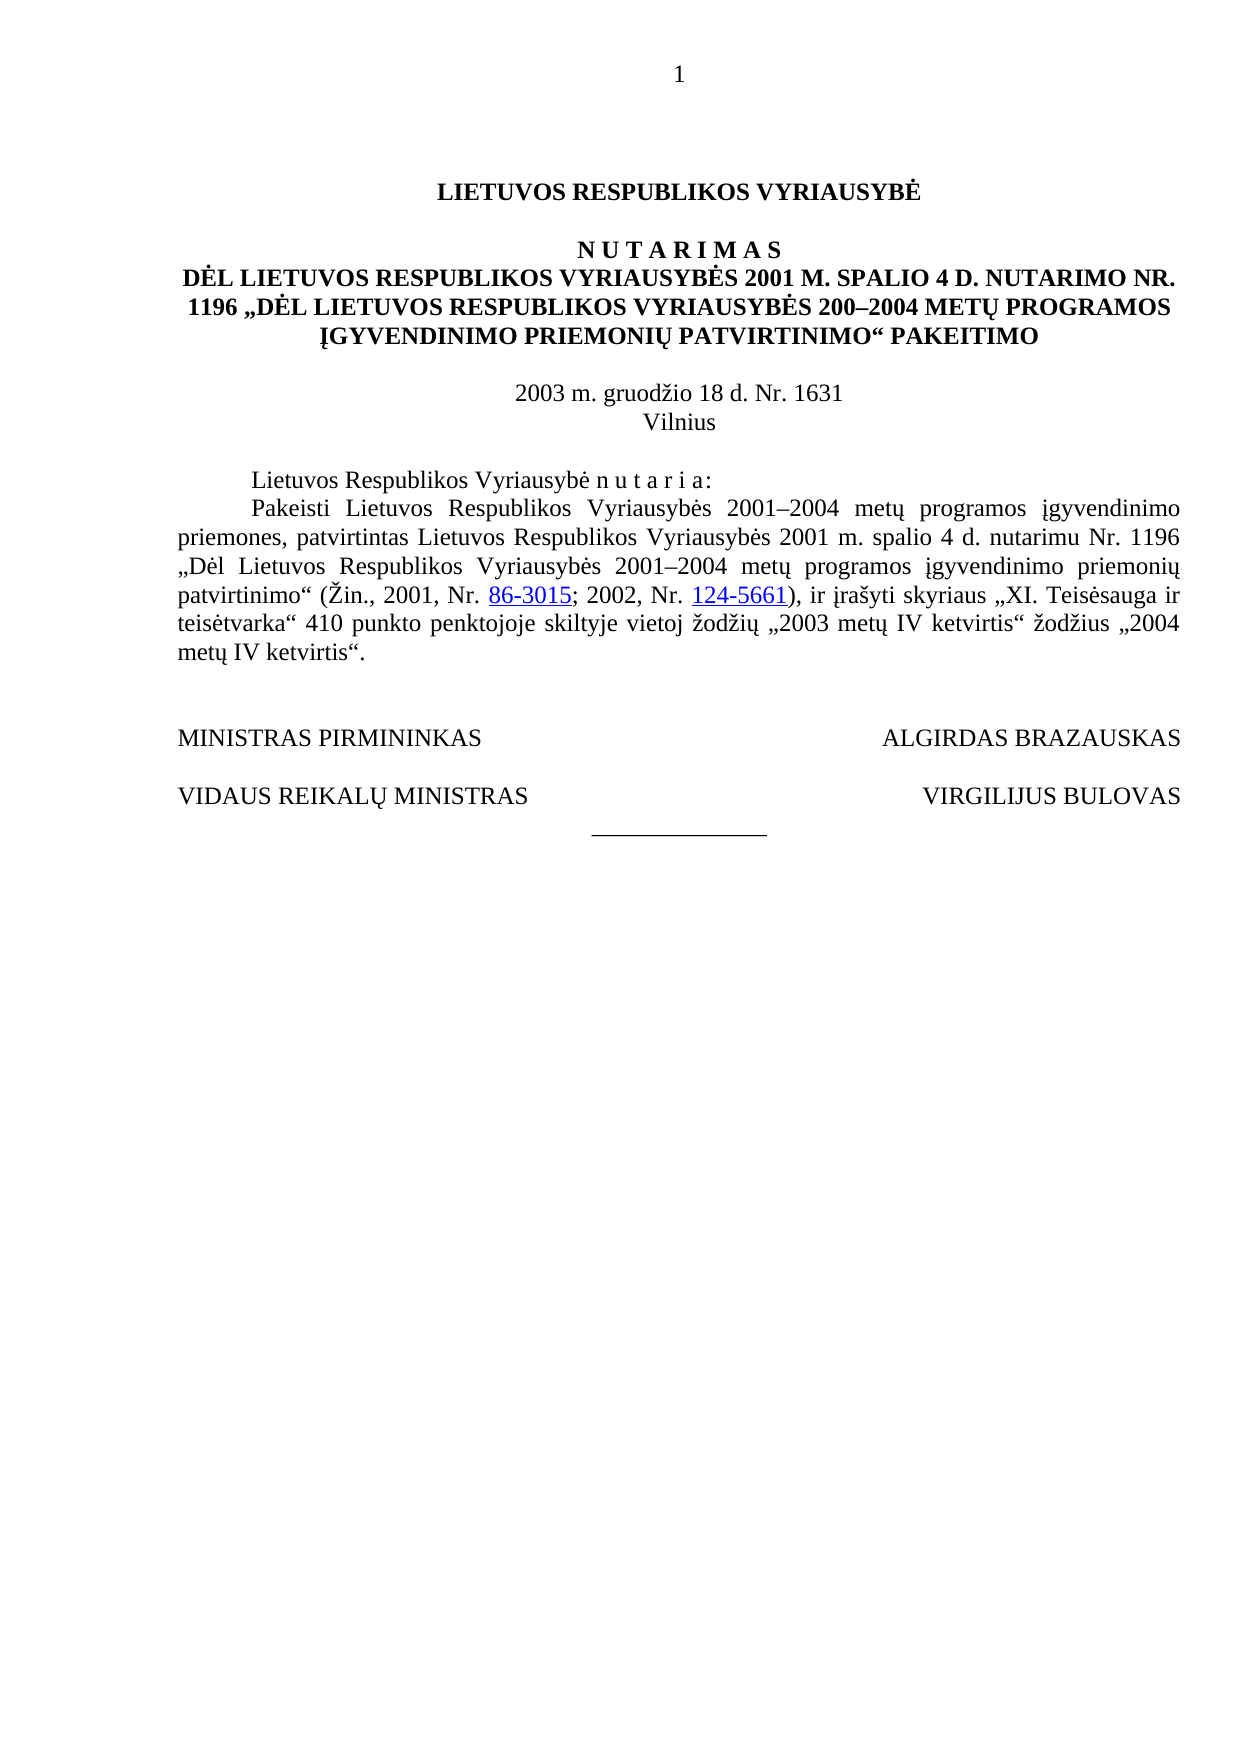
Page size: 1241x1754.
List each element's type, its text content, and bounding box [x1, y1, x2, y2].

text MINISTRAS PIRMININKAS ALGIRDAS BRAZAUSKAS [177, 723, 1181, 752]
text ______________ [177, 810, 1181, 838]
text LIETUVOS RESPUBLIKOS VYRIAUSYBĖ [177, 177, 1181, 206]
text Pakeisti Lietuvos Respublikos Vyriausybės 2001–2004 metų programos įgyvendinimo priemones, patvirtintas Lietuvos Respublikos Vyriausybės 2001 m. spalio 4 d. nutarimu Nr. 1196 „Dėl Lietuvos Respublikos Vyriausybės 2001–2004 metų programos įgyvendinimo priemonių patvirtinimo“ (Žin., 2001, Nr. 86-3015; 2002, Nr. 124-5661), ir įrašyti skyriaus „XI. Teisėsauga ir teisėtvarka“ 410 punkto penktojoje skiltyje vietoj žodžių „2003 metų IV ketvirtis“ žodžius „2004 metų IV ketvirtis“. [177, 493, 1181, 666]
text Lietuvos Respublikos Vyriausybė nutaria: [177, 465, 1181, 493]
text N U T A R I M A S [177, 235, 1181, 263]
text VIDAUS REIKALŲ MINISTRAS VIRGILIJUS BULOVAS [177, 781, 1181, 810]
text DĖL LIETUVOS RESPUBLIKOS VYRIAUSYBĖS 2001 M. SPALIO 4 D. NUTARIMO NR. 1196 „DĖL LIETUVOS RESPUBLIKOS VYRIAUSYBĖS 200–2004 METŲ PROGRAMOS ĮGYVENDINIMO PRIEMONIŲ PATVIRTINIMO“ PAKEITIMO [177, 263, 1181, 350]
text 2003 m. gruodžio 18 d. Nr. 1631 [177, 378, 1181, 407]
text Vilnius [177, 407, 1181, 436]
